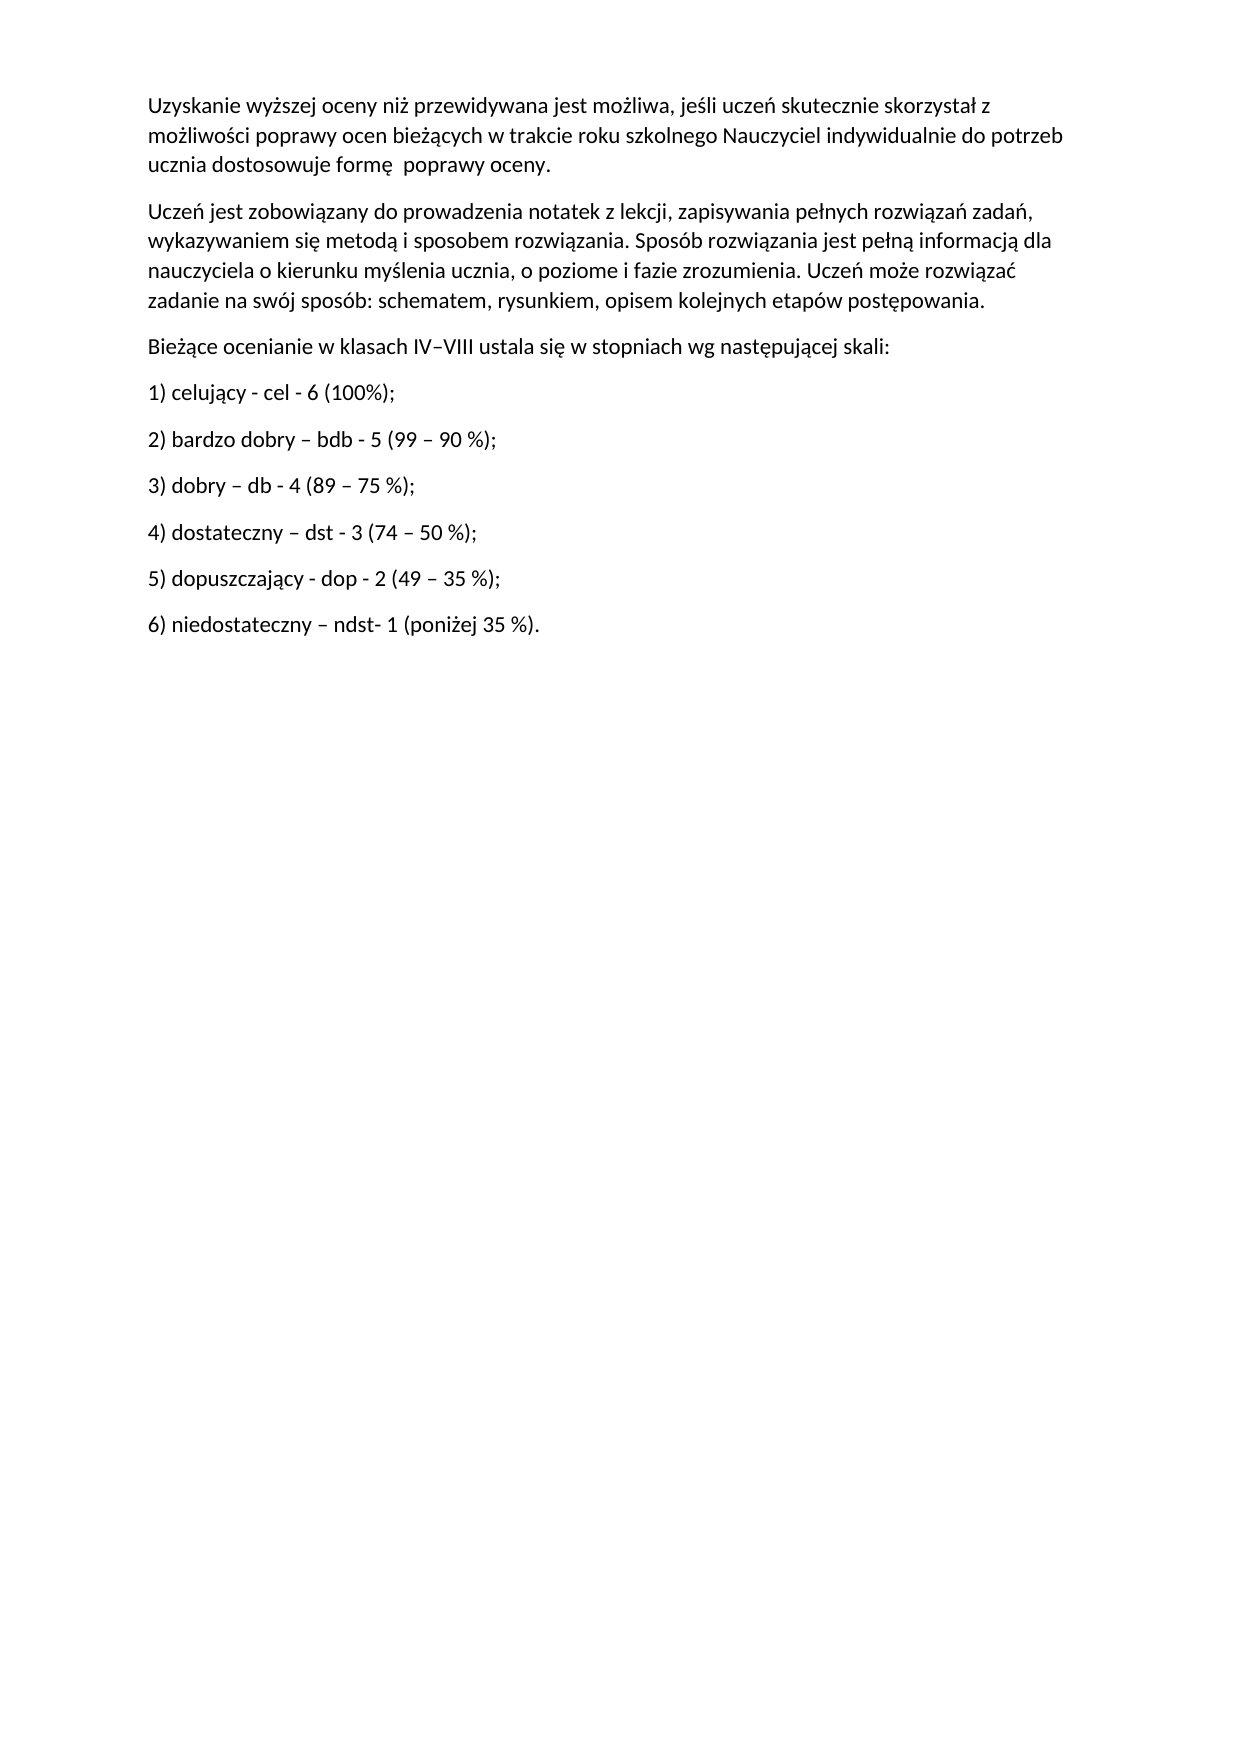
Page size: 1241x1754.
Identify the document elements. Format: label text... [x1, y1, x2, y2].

text 3) dobry – db - 4 (89 – 75 %); [148, 471, 1093, 499]
text 6) niedostateczny – ndst- 1 (poniżej 35 %). [148, 610, 1093, 638]
text Bieżące ocenianie w klasach IV–VIII ustala się w stopniach wg następującej skali: [148, 332, 1093, 360]
text Uzyskanie wyższej oceny niż przewidywana jest możliwa, jeśli uczeń skutecznie skorzystał z możliwości poprawy ocen bieżących w trakcie roku szkolnego Nauczyciel indywidualnie do potrzeb ucznia dostosowuje formę poprawy oceny. [148, 91, 1093, 178]
text 2) bardzo dobry – bdb - 5 (99 – 90 %); [148, 425, 1093, 453]
text 5) dopuszczający - dop - 2 (49 – 35 %); [148, 564, 1093, 592]
text Uczeń jest zobowiązany do prowadzenia notatek z lekcji, zapisywania pełnych rozwiązań zadań, wykazywaniem się metodą i sposobem rozwiązania. Sposób rozwiązania jest pełną informacją dla nauczyciela o kierunku myślenia ucznia, o poziome i fazie zrozumienia. Uczeń może rozwiązać zadanie na swój sposób: schematem, rysunkiem, opisem kolejnych etapów postępowania. [148, 197, 1093, 314]
text 4) dostateczny – dst - 3 (74 – 50 %); [148, 518, 1093, 546]
text 1) celujący - cel - 6 (100%); [148, 378, 1093, 407]
